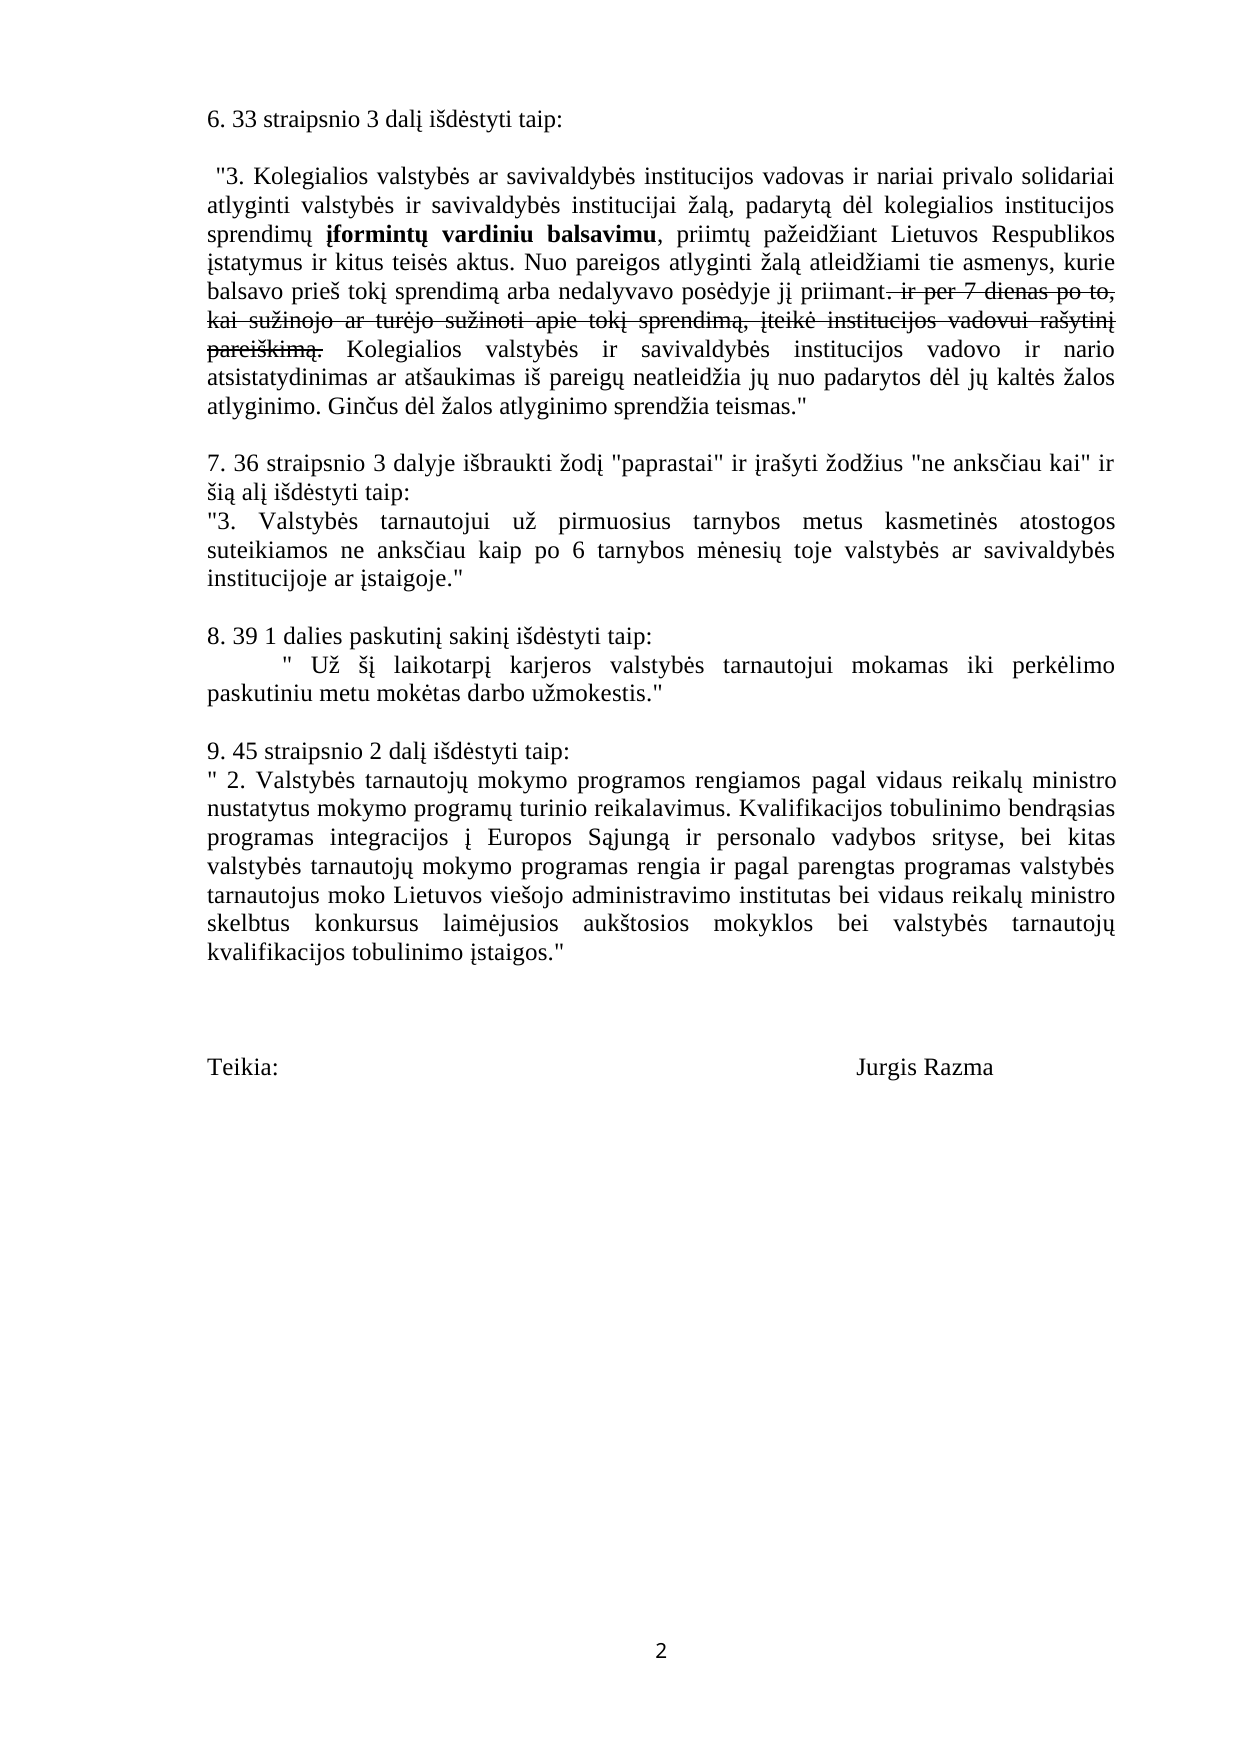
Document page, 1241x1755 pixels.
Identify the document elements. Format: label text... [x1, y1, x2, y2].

text 6. 33 straipsnio 3 dalį išdėstyti taip: [207, 104, 1116, 132]
text "3. Kolegialios valstybės ar savivaldybės institucijos vadovas ir nariai privalo solidariai atlyginti valstybės ir savivaldybės institucijai žalą, padarytą dėl kolegialios institucijos sprendimų įformintų vardiniu balsavimu, priimtų pažeidžiant Lietuvos Respublikos įstatymus ir kitus teisės aktus. Nuo pareigos atlyginti žalą atleidžiami tie asmenys, kurie balsavo prieš tokį sprendimą arba nedalyvavo posėdyje jį priimant. ir per 7 dienas po to, kai sužinojo ar turėjo sužinoti apie tokį sprendimą, įteikė institucijos vadovui rašytinį pareiškimą. Kolegialios valstybės ir savivaldybės institucijos vadovo ir nario atsistatydinimas ar atšaukimas iš pareigų neatleidžia jų nuo padarytos dėl jų kaltės žalos atlyginimo. Ginčus dėl žalos atlyginimo sprendžia teismas." [207, 161, 1116, 321]
text " Už šį laikotarpį karjeros valstybės tarnautojui mokamas iki perkėlimo paskutiniu metu mokėtas darbo užmokestis." [207, 650, 1117, 707]
text 8. 39 1 dalies paskutinį sakinį išdėstyti taip: [207, 621, 1117, 650]
text "3. Kolegialios valstybės ar savivaldybės institucijos vadovas ir nariai privalo solidariai atlyginti valstybės ir savivaldybės institucijai žalą, padarytą dėl kolegialios institucijos sprendimų įformintų vardiniu balsavimu, priimtų pažeidžiant Lietuvos Respublikos įstatymus ir kitus teisės aktus. Nuo pareigos atlyginti žalą atleidžiami tie asmenys, kurie balsavo prieš tokį sprendimą arba nedalyvavo posėdyje jį priimant. ir per 7 dienas po to, kai sužinojo ar turėjo sužinoti apie tokį sprendimą, įteikė institucijos vadovui rašytinį pareiškimą. Kolegialios valstybės ir savivaldybės institucijos vadovo ir nario atsistatydinimas ar atšaukimas iš pareigų neatleidžia jų nuo padarytos dėl jų kaltės žalos atlyginimo. Ginčus dėl žalos atlyginimo sprendžia teismas." [207, 322, 1116, 420]
text Teikia: Jurgis Razma [207, 1052, 1117, 1081]
text 7. 36 straipsnio 3 dalyje išbraukti žodį "paprastai" ir įrašyti žodžius "ne anksčiau kai" ir šią alį išdėstyti taip: [207, 448, 1117, 506]
text 9. 45 straipsnio 2 dalį išdėstyti taip: [207, 736, 1117, 765]
text "3. Valstybės tarnautojui už pirmuosius tarnybos metus kasmetinės atostogos suteikiamos ne anksčiau kaip po 6 tarnybos mėnesių toje valstybės ar savivaldybės institucijoje ar įstaigoje." [207, 506, 1117, 592]
text " 2. Valstybės tarnautojų mokymo programos rengiamos pagal vidaus reikalų ministro nustatytus mokymo programų turinio reikalavimus. Kvalifikacijos tobulinimo bendrąsias programas integracijos į Europos Sąjungą ir personalo vadybos srityse, bei kitas valstybės tarnautojų mokymo programas rengia ir pagal parengtas programas valstybės tarnautojus moko Lietuvos viešojo administravimo institutas bei vidaus reikalų ministro skelbtus konkursus laimėjusios aukštosios mokyklos bei valstybės tarnautojų kvalifikacijos tobulinimo įstaigos." [207, 765, 1117, 966]
